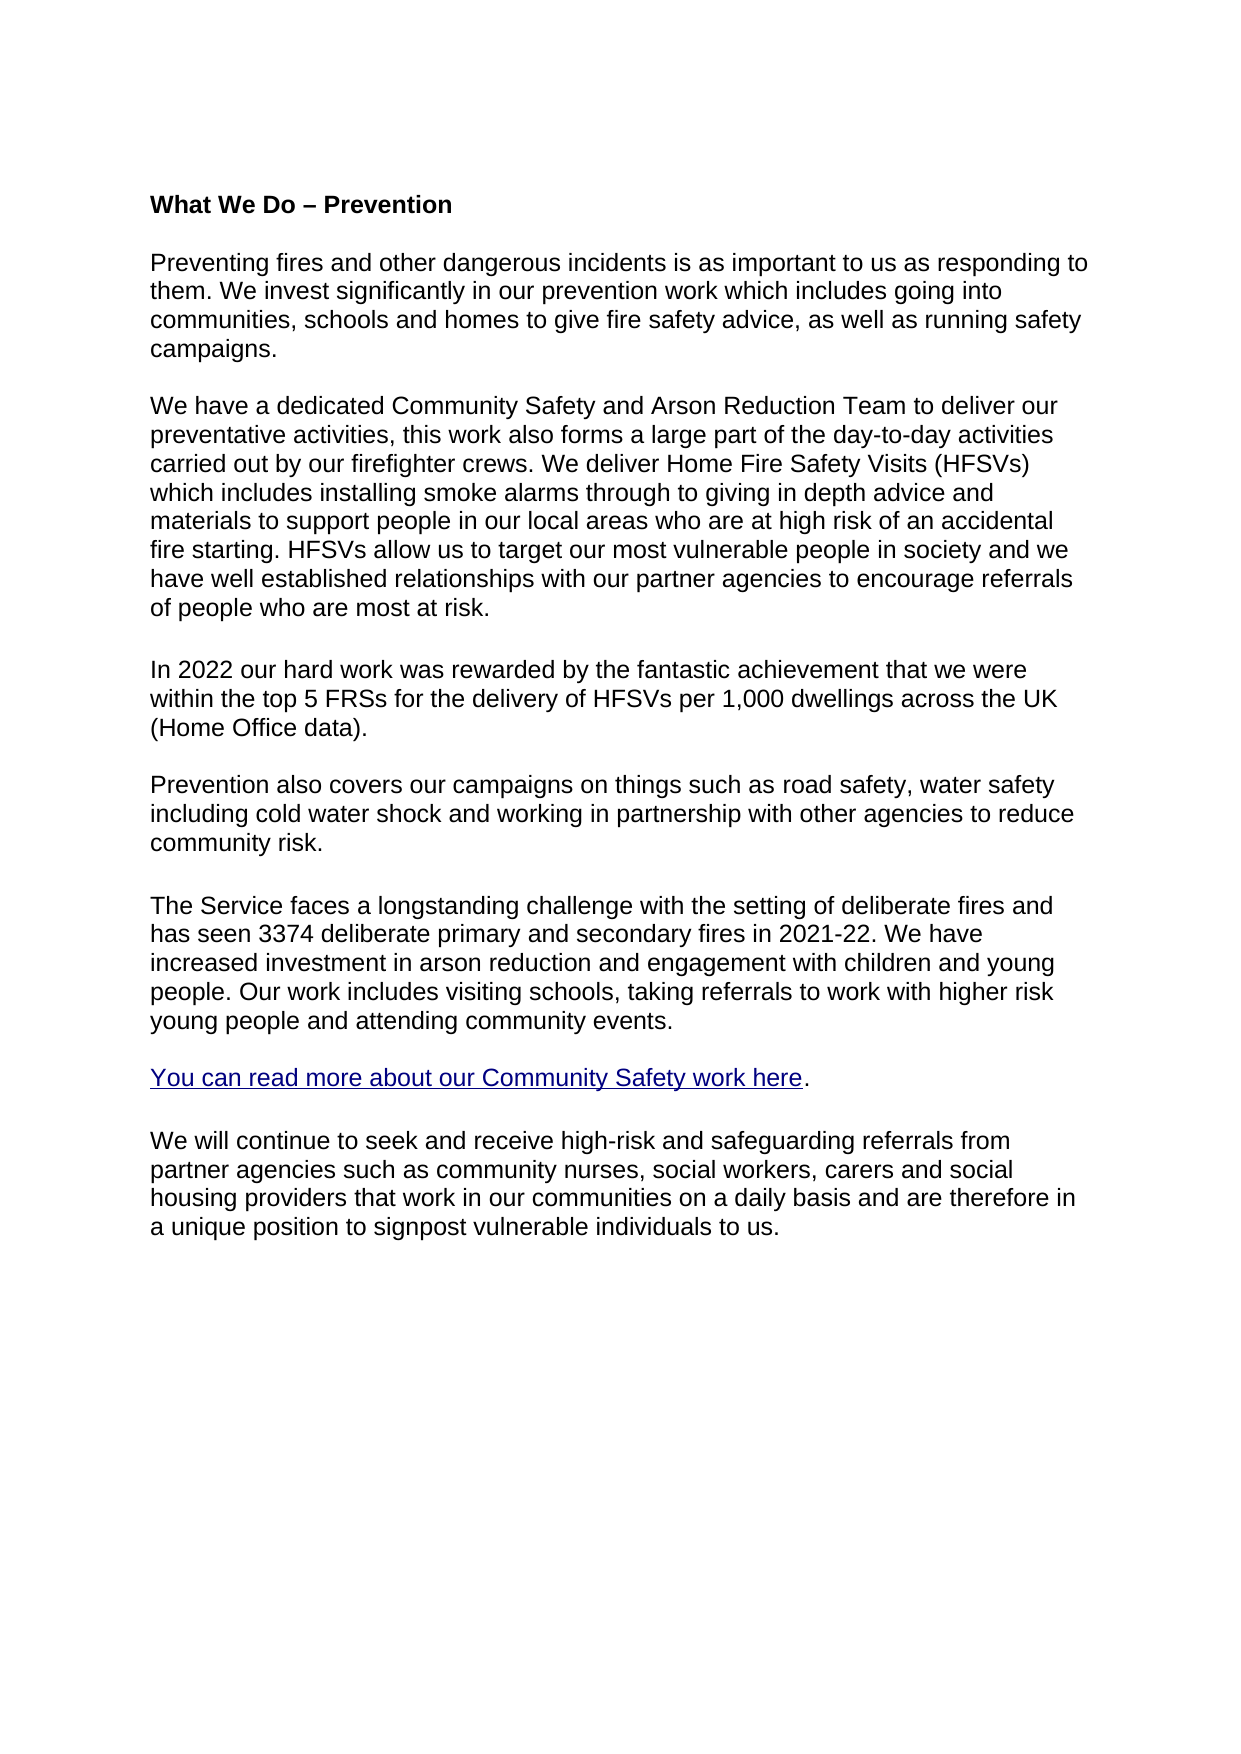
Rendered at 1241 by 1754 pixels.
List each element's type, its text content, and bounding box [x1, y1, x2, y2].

text What We Do – Prevention [150, 190, 1090, 219]
text In 2022 our hard work was rewarded by the fantastic achievement that we were within the top 5 FRSs for the delivery of HFSVs per 1,000 dwellings across the UK (Home Office data). [150, 655, 1090, 742]
text We will continue to seek and receive high-risk and safeguarding referrals from partner agencies such as community nurses, social workers, carers and social housing providers that work in our communities on a daily basis and are therefore in a unique position to signpost vulnerable individuals to us. [150, 1126, 1090, 1241]
text The Service faces a longstanding challenge with the setting of deliberate fires and has seen 3374 deliberate primary and secondary fires in 2021-22. We have increased investment in arson reduction and engagement with children and young people. Our work includes visiting schools, taking referrals to work with higher risk young people and attending community events. [150, 891, 1090, 1034]
text You can read more about our Community Safety work here. [150, 1063, 1090, 1092]
text Prevention also covers our campaigns on things such as road safety, water safety including cold water shock and working in partnership with other agencies to reduce community risk. [150, 770, 1090, 857]
text Preventing fires and other dangerous incidents is as important to us as responding to them. We invest significantly in our prevention work which includes going into communities, schools and homes to give fire safety advice, as well as running safety campaigns. [150, 247, 1090, 362]
text We have a dedicated Community Safety and Arson Reduction Team to deliver our preventative activities, this work also forms a large part of the day-to-day activities carried out by our firefighter crews. We deliver Home Fire Safety Visits (HFSVs) which includes installing smoke alarms through to giving in depth advice and materials to support people in our local areas who are at high risk of an accidental fire starting. HFSVs allow us to target our most vulnerable people in society and we have well established relationships with our partner agencies to encourage referrals of people who are most at risk. [150, 391, 1090, 621]
